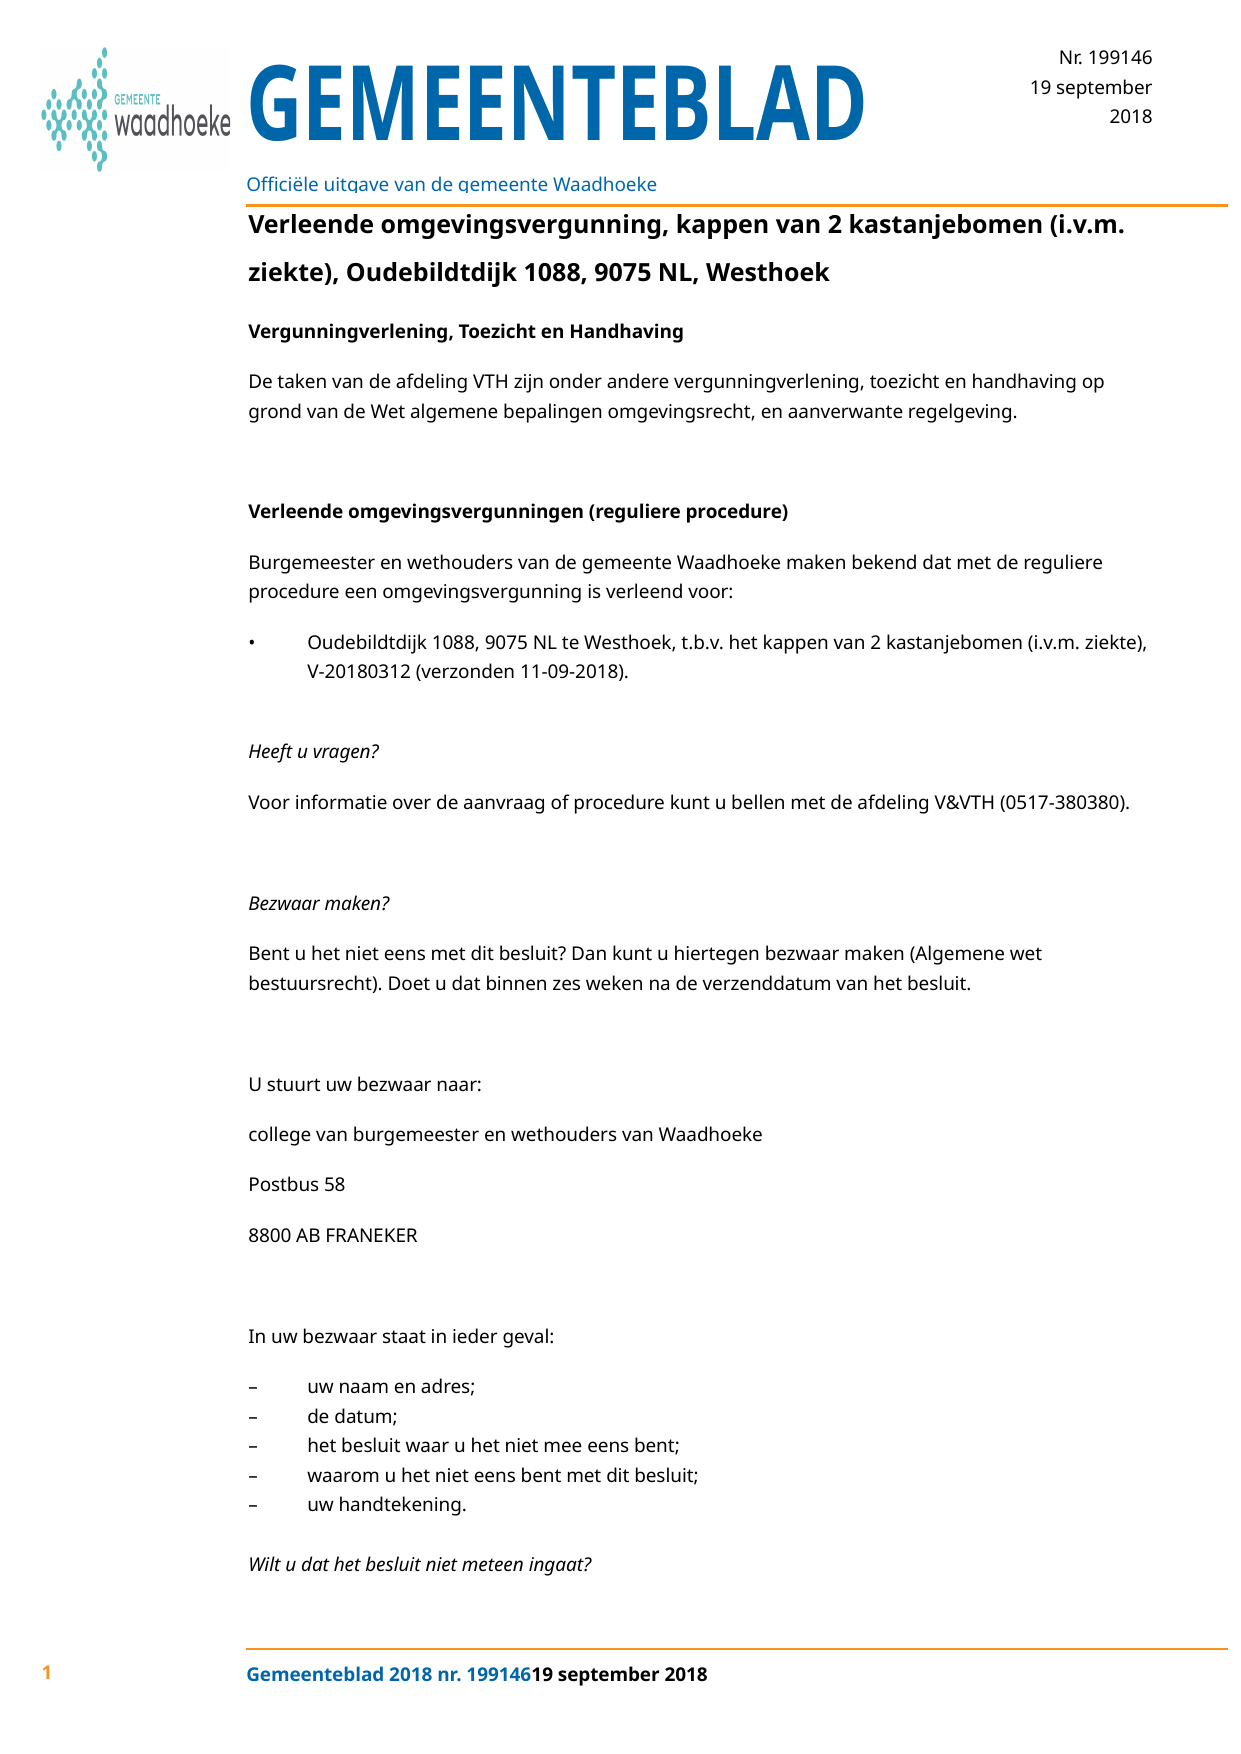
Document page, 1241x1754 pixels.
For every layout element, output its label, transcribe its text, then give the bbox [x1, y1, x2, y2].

text Bezwaar maken? [248, 890, 1152, 916]
text Vergunningverlening, Toezicht en Handhaving [248, 318, 1152, 344]
list Oudebildtdijk 1088, 9075 NL te Westhoek, t.b.v. het kappen van 2 kastanjebomen (i.v.m. ziekte), V-20180312 (verzonden 11-09-2018). [248, 629, 1152, 684]
text college van burgemeester en wethouders van Waadhoeke [248, 1121, 1152, 1147]
list de datum; [248, 1403, 1152, 1429]
text De taken van de afdeling VTH zijn onder andere vergunningverlening, toezicht en handhaving op grond van de Wet algemene bepalingen omgevingsrecht, en aanverwante regelgeving. [248, 368, 1152, 424]
list uw naam en adres; [248, 1373, 1152, 1399]
text Burgemeester en wethouders van de gemeente Waadhoeke maken bekend dat met de reguliere procedure een omgevingsvergunning is verleend voor: [248, 549, 1152, 604]
text Verleende omgevingsvergunningen (reguliere procedure) [248, 499, 1152, 524]
text U stuurt uw bezwaar naar: [248, 1071, 1152, 1097]
text Postbus 58 [248, 1172, 1152, 1197]
list uw handtekening. [248, 1492, 1152, 1517]
picture [41, 47, 231, 172]
text Bent u het niet eens met dit besluit? Dan kunt u hiertegen bezwaar maken (Algemene wet bestuursrecht). Doet u dat binnen zes weken na de verzenddatum van het besluit. [248, 940, 1152, 996]
text Heeft u vragen? [248, 739, 1152, 764]
text Verleende omgevingsvergunning, kappen van 2 kastanjebomen (i.v.m. ziekte), Oudebildtdijk 1088, 9075 NL, Westhoek [248, 207, 1152, 288]
text 8800 AB FRANEKER [248, 1222, 1152, 1248]
text In uw bezwaar staat in ieder geval: [248, 1323, 1152, 1349]
list waarom u het niet eens bent met dit besluit; [248, 1462, 1152, 1488]
list het besluit waar u het niet mee eens bent; [248, 1432, 1152, 1458]
text Wilt u dat het besluit niet meteen ingaat? [248, 1551, 1152, 1577]
text Voor informatie over de aanvraag of procedure kunt u bellen met de afdeling V&VTH (0517-380380). [248, 789, 1152, 815]
